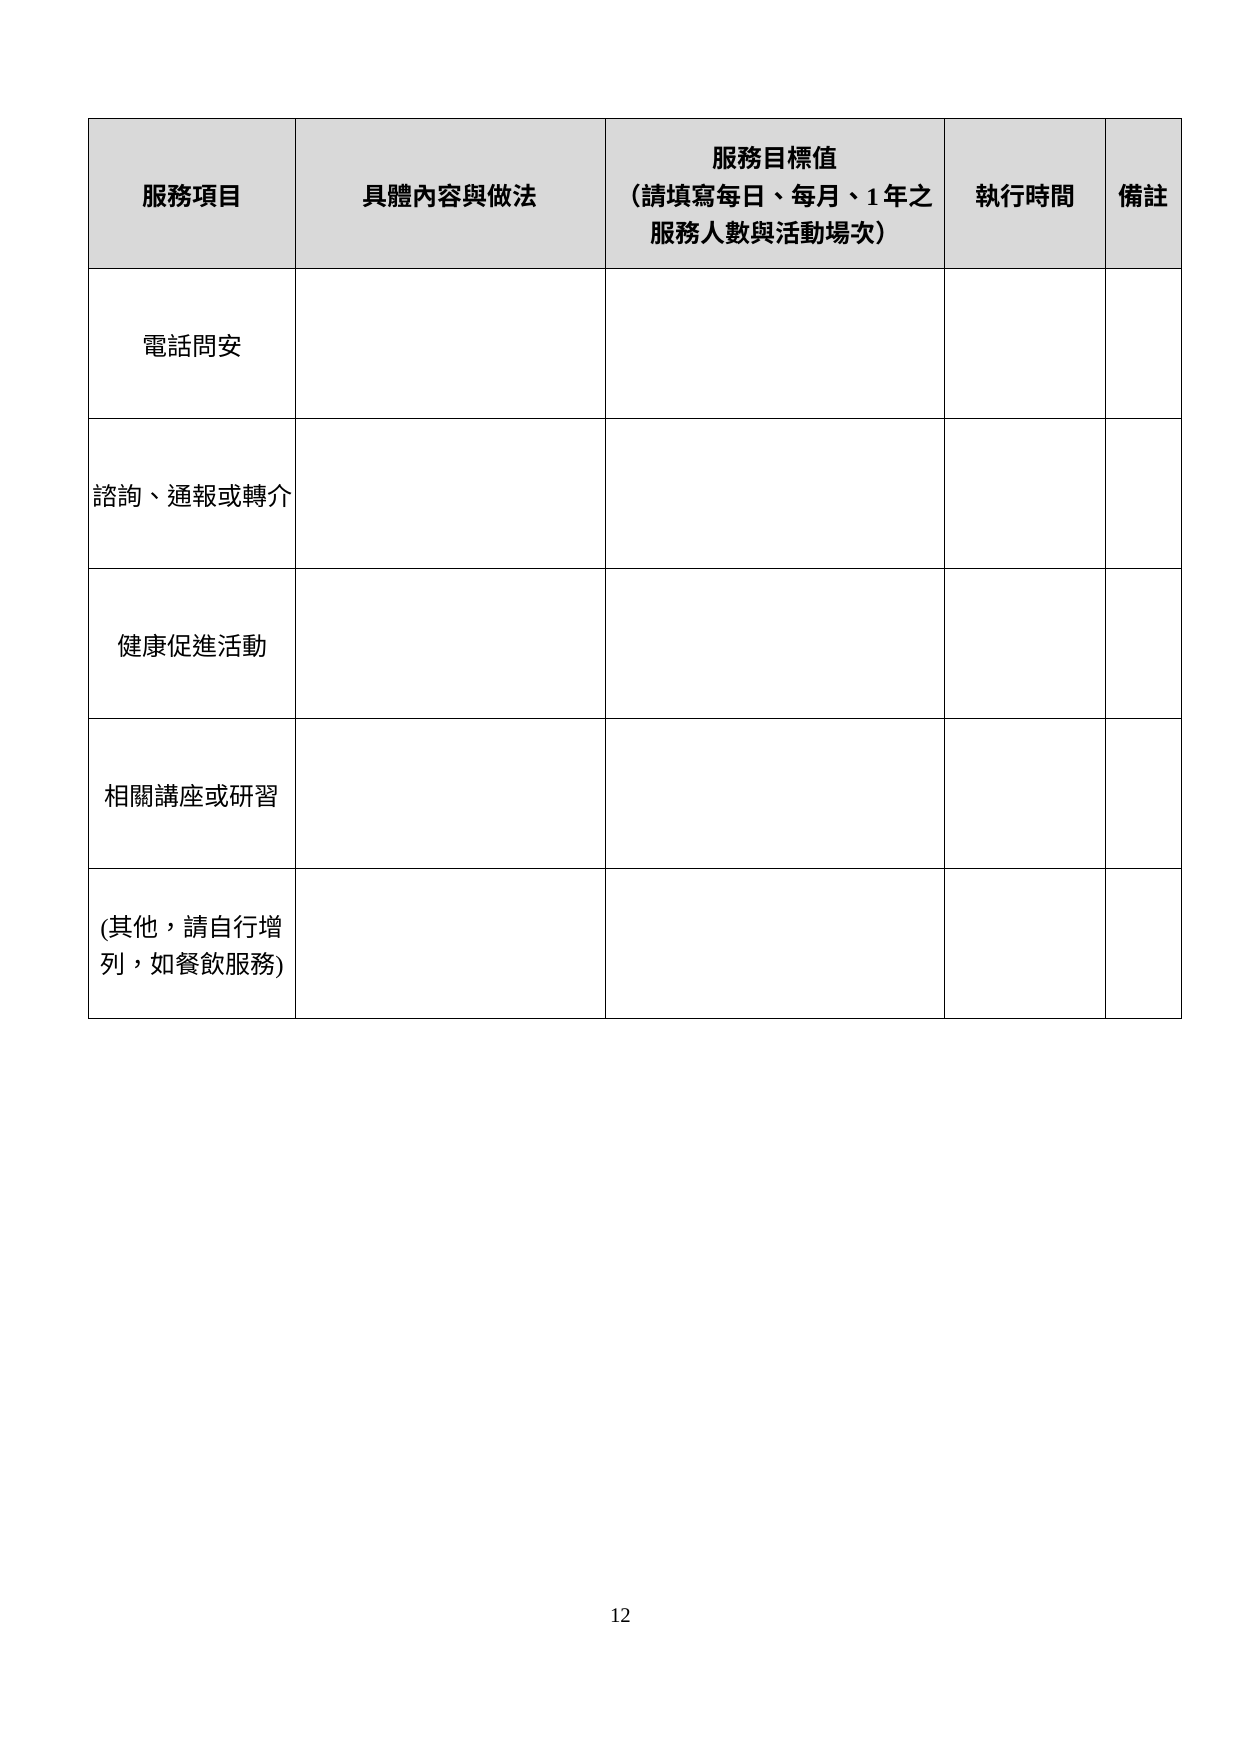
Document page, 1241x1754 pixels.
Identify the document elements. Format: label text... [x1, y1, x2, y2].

table_cell [296, 269, 605, 418]
table_cell [1106, 419, 1181, 568]
table_cell [945, 869, 1105, 1018]
table_cell [945, 719, 1105, 868]
table_cell [945, 269, 1105, 418]
table_cell [1106, 569, 1181, 718]
table_cell [1106, 869, 1181, 1018]
table_cell 諮詢、通報或轉介 [89, 419, 295, 568]
table_cell 相關講座或研習 [89, 719, 295, 868]
table_cell [1106, 269, 1181, 418]
table_cell [606, 569, 944, 718]
table_header 服務項目 [89, 119, 295, 268]
table_cell [606, 269, 944, 418]
table_cell [945, 569, 1105, 718]
table_cell [606, 419, 944, 568]
table_cell [296, 569, 605, 718]
table_header 執行時間 [945, 119, 1105, 268]
table_header 具體內容與做法 [296, 119, 605, 268]
table_header 服務目標值 （請填寫每日、每月、1年之服務人數與活動場次） [606, 119, 944, 268]
table_cell [945, 419, 1105, 568]
table_cell (其他，請自行增列，如餐飲服務) [89, 869, 295, 1018]
table_cell [296, 419, 605, 568]
table_cell [606, 719, 944, 868]
table_cell 電話問安 [89, 269, 295, 418]
table_cell [606, 869, 944, 1018]
table_header 備註 [1106, 119, 1181, 268]
table_cell [1106, 719, 1181, 868]
table_cell 健康促進活動 [89, 569, 295, 718]
table_cell [296, 869, 605, 1018]
table_cell [296, 719, 605, 868]
